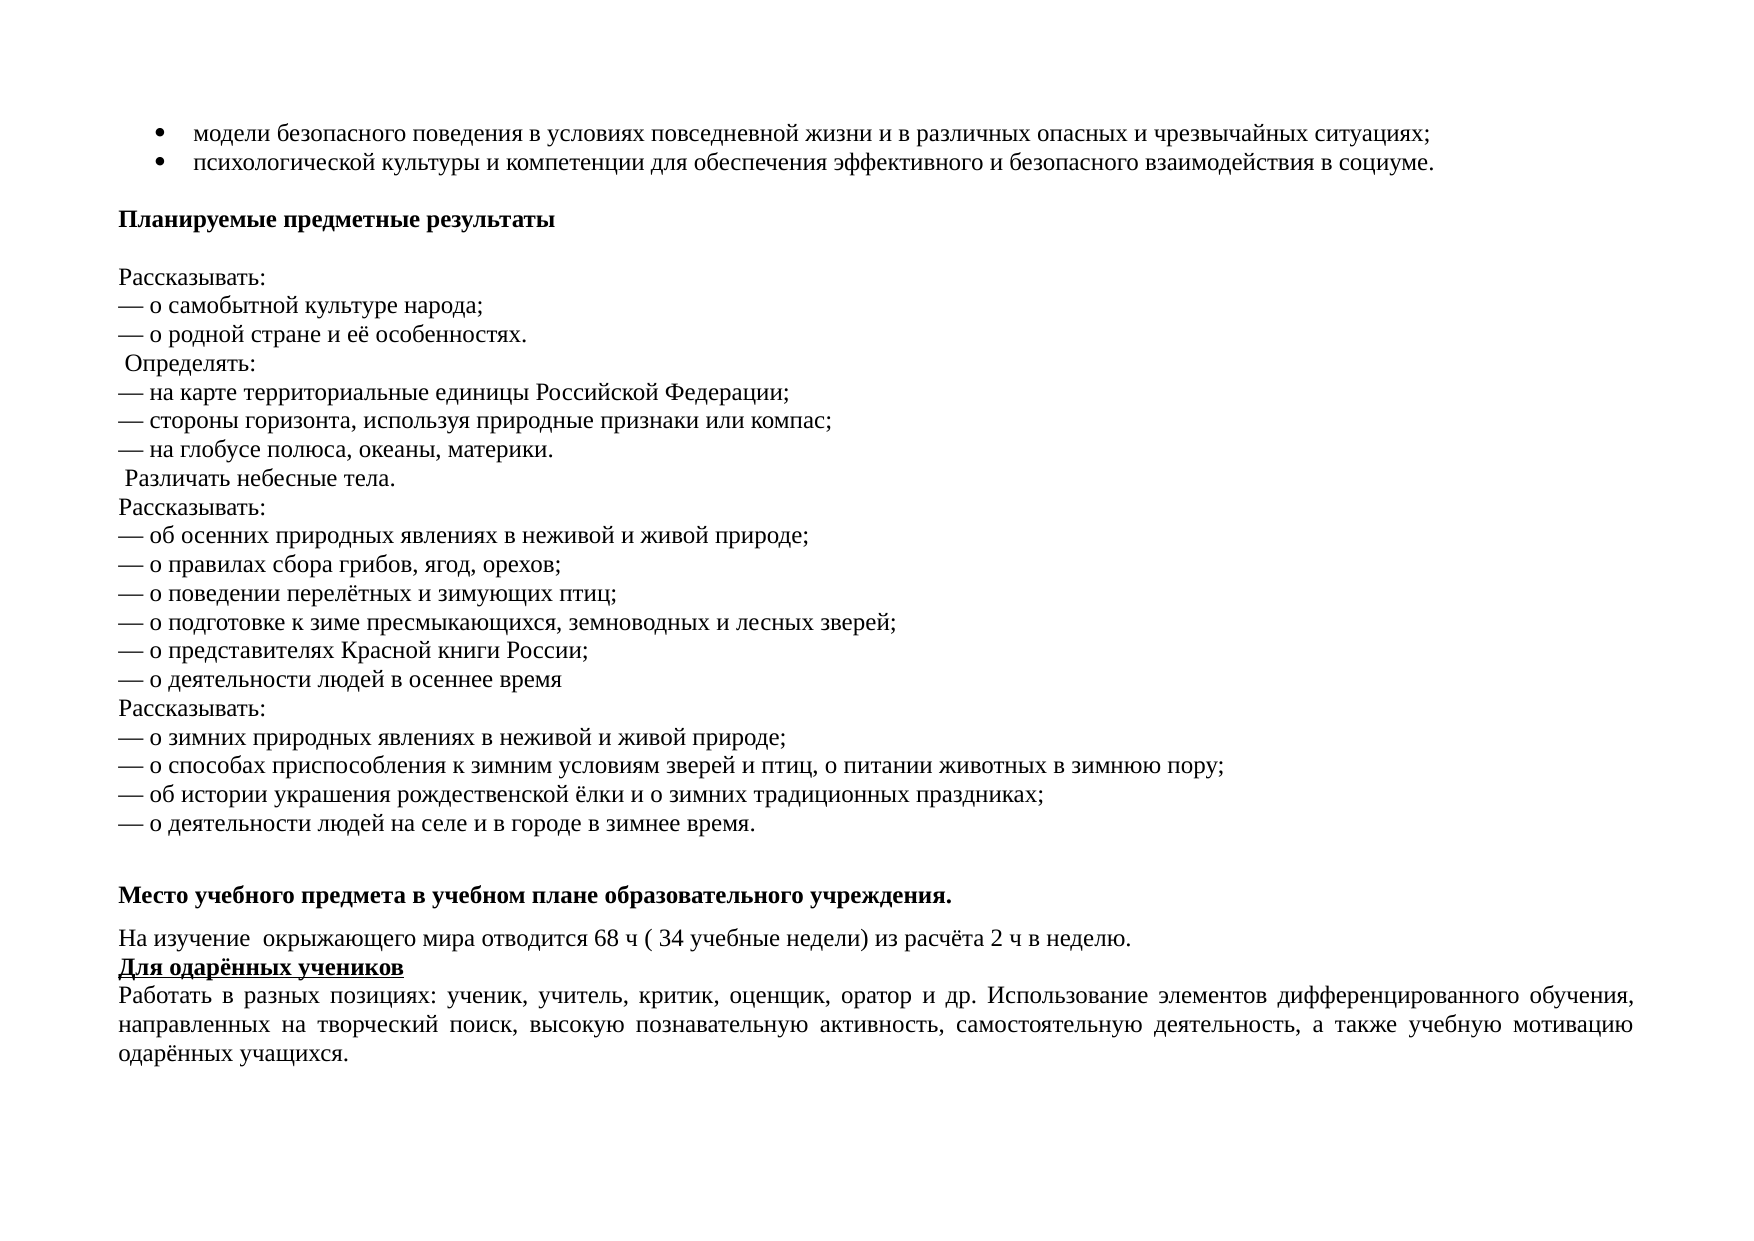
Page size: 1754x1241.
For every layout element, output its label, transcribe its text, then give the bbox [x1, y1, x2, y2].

text — на карте территориальные единицы Российской Федерации; [118, 377, 1636, 406]
text Определять: [118, 348, 1636, 377]
text — о поведении перелётных и зимующих птиц; [118, 578, 1636, 607]
text — о деятельности людей в осеннее время [118, 664, 1636, 693]
text — о деятельности людей на селе и в городе в зимнее время. [118, 808, 1636, 837]
text Рассказывать: [118, 492, 1636, 521]
text — об истории украшения рождественской ёлки и о зимних традиционных праздниках; [118, 779, 1636, 808]
list модели безопасного поведения в условиях повседневной жизни и в различных опасных и чрезвычайных ситуациях; [156, 118, 1636, 147]
text Работать в разных позициях: ученик, учитель, критик, оценщик, оратор и др. Использование элементов дифференцированного обучения, направленных на творческий поиск, высокую познавательную активность, самостоятельную деятельность, а также учебную мотивацию одарённых учащихся. [118, 981, 1636, 1067]
text — о подготовке к зиме пресмыкающихся, земноводных и лесных зверей; [118, 607, 1636, 636]
text — стороны горизонта, используя природные признаки или компас; [118, 406, 1636, 434]
text Рассказывать: [118, 693, 1636, 722]
text — на глобусе полюса, океаны, материки. [118, 434, 1636, 463]
text Место учебного предмета в учебном плане образовательного учреждения. [118, 880, 1606, 909]
text — о самобытной культуре народа; [118, 291, 1636, 319]
text Планируемые предметные результаты [118, 204, 1636, 233]
text Различать небесные тела. [118, 463, 1636, 492]
text — об осенних природных явлениях в неживой и живой природе; [118, 521, 1636, 549]
text — о правилах сбора грибов, ягод, орехов; [118, 549, 1636, 578]
text — о способах приспособления к зимним условиям зверей и птиц, о питании животных в зимнюю пору; [118, 751, 1636, 779]
text — о представителях Красной книги России; [118, 636, 1636, 664]
list На изучение окрыжающего мира отводится 68 ч ( 34 учебные недели) из расчёта 2 ч в неделю. [118, 923, 1636, 952]
text Для одарённых учеников [118, 952, 1636, 981]
list психологической культуры и компетенции для обеспечения эффективного и безопасного взаимодействия в социуме. [156, 147, 1636, 176]
text — о родной стране и её особенностях. [118, 319, 1636, 348]
text — о зимних природных явлениях в неживой и живой природе; [118, 722, 1636, 751]
text Рассказывать: [118, 262, 1636, 291]
